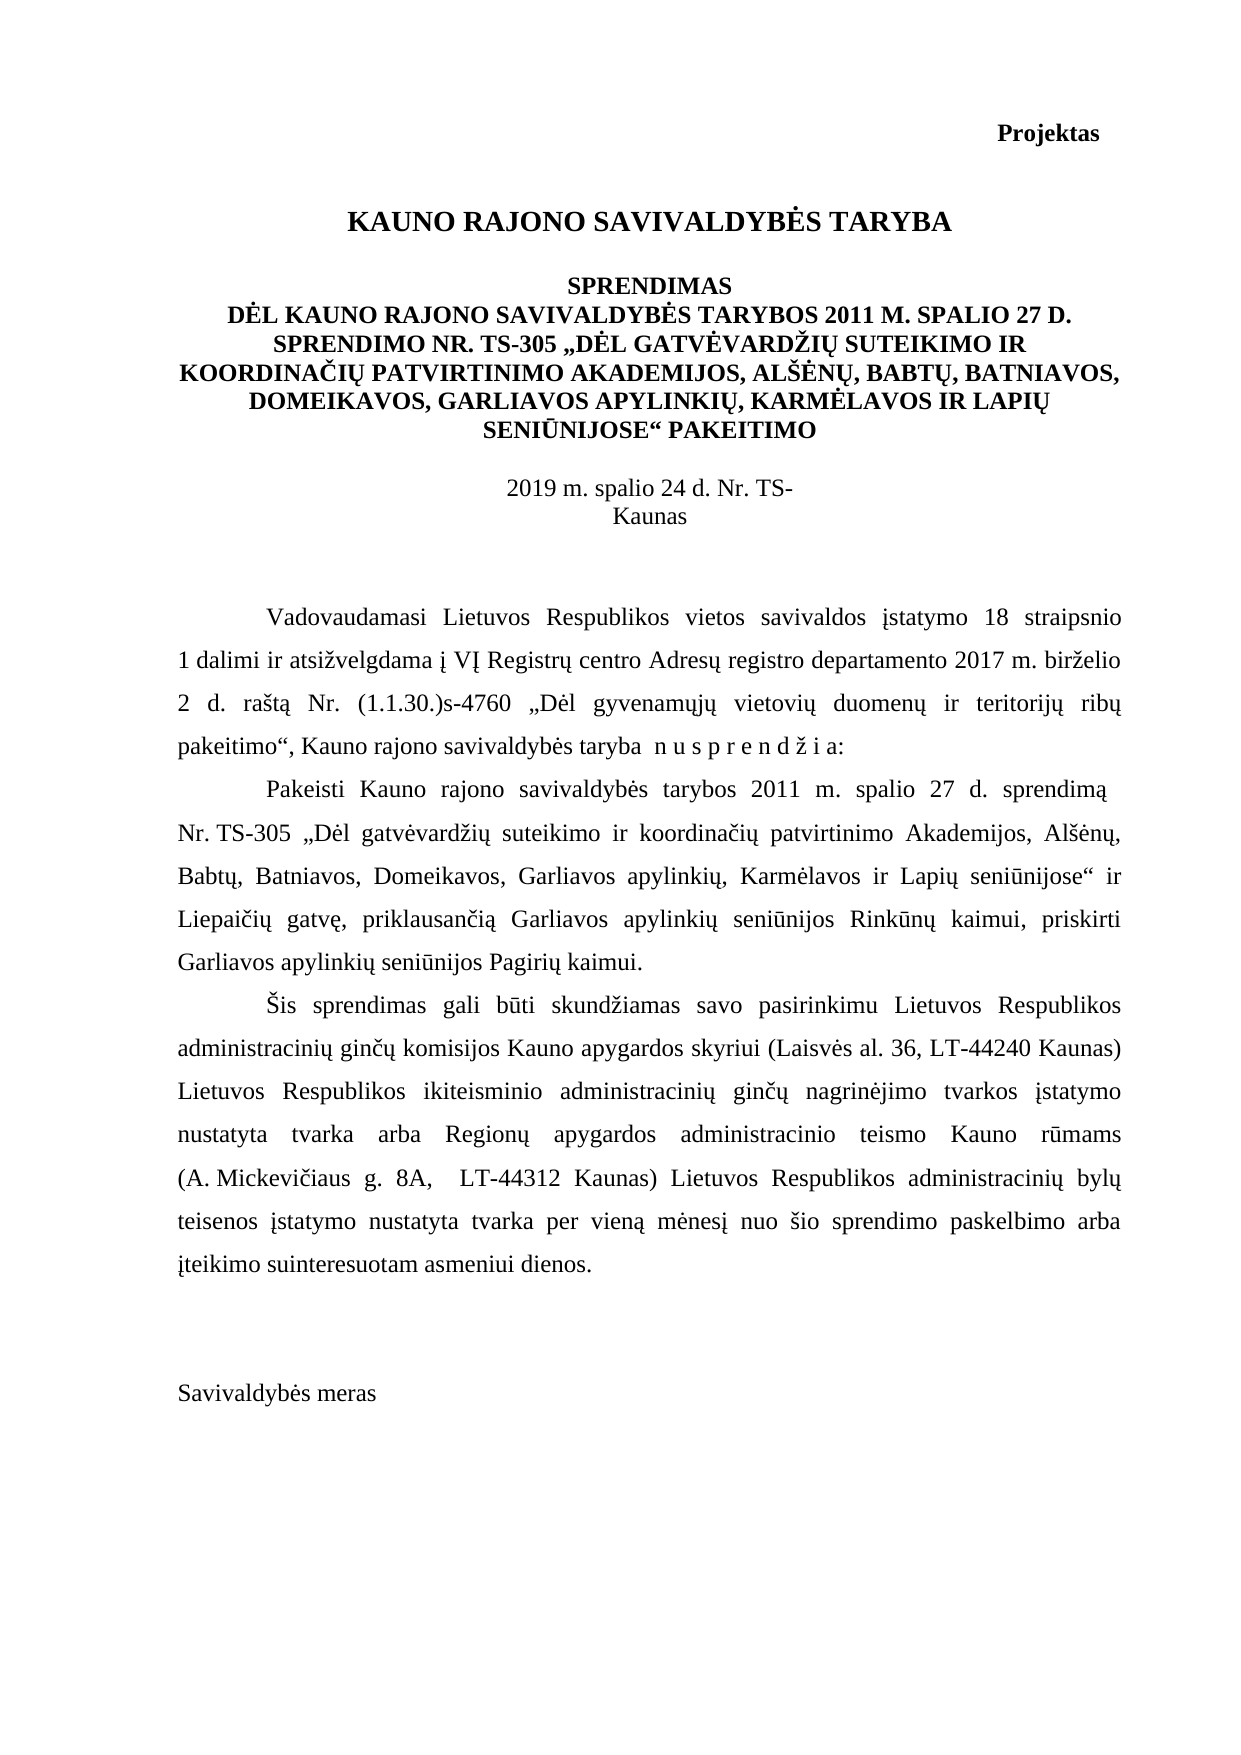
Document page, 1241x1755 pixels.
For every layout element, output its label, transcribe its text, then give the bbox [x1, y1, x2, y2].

text Pakeisti Kauno rajono savivaldybės tarybos 2011 m. spalio 27 d. sprendimą Nr. TS-305 „Dėl gatvėvardžių suteikimo ir koordinačių patvirtinimo Akademijos, Alšėnų, Babtų, Batniavos, Domeikavos, Garliavos apylinkių, Karmėlavos ir Lapių seniūnijose“ ir Liepaičių gatvę, priklausančią Garliavos apylinkių seniūnijos Rinkūnų kaimui, priskirti Garliavos apylinkių seniūnijos Pagirių kaimui. [177, 774, 1122, 976]
text 2019 m. spalio 24 d. Nr. TS- [177, 473, 1122, 501]
text Kaunas [177, 501, 1122, 530]
text SPRENDIMAS [177, 271, 1122, 300]
text KAUNO RAJONO SAVIVALDYBĖS TARYBA [177, 204, 1122, 238]
text Vadovaudamasi Lietuvos Respublikos vietos savivaldos įstatymo 18 straipsnio 1 dalimi ir atsižvelgdama į VĮ Registrų centro Adresų registro departamento 2017 m. birželio 2 d. raštą Nr. (1.1.30.)s-4760 „Dėl gyvenamųjų vietovių duomenų ir teritorijų ribų pakeitimo“, Kauno rajono savivaldybės taryba n u s p r e n d ž i a: [177, 602, 1122, 760]
text Savivaldybės meras [177, 1378, 1122, 1407]
text Projektas [177, 118, 1122, 147]
text DĖL KAUNO RAJONO SAVIVALDYBĖS TARYBOS 2011 M. SPALIO 27 D. SPRENDIMO NR. TS-305 „DĖL GATVĖVARDŽIŲ SUTEIKIMO IR KOORDINAČIŲ PATVIRTINIMO AKADEMIJOS, ALŠĖNŲ, BABTŲ, BATNIAVOS, DOMEIKAVOS, GARLIAVOS APYLINKIŲ, KARMĖLAVOS IR LAPIŲ SENIŪNIJOSE“ PAKEITIMO [177, 300, 1122, 444]
text Šis sprendimas gali būti skundžiamas savo pasirinkimu Lietuvos Respublikos administracinių ginčų komisijos Kauno apygardos skyriui (Laisvės al. 36, LT-44240 Kaunas) Lietuvos Respublikos ikiteisminio administracinių ginčų nagrinėjimo tvarkos įstatymo nustatyta tvarka arba Regionų apygardos administracinio teismo Kauno rūmams (A. Mickevičiaus g. 8A, LT-44312 Kaunas) Lietuvos Respublikos administracinių bylų teisenos įstatymo nustatyta tvarka per vieną mėnesį nuo šio sprendimo paskelbimo arba įteikimo suinteresuotam asmeniui dienos. [177, 990, 1122, 1278]
